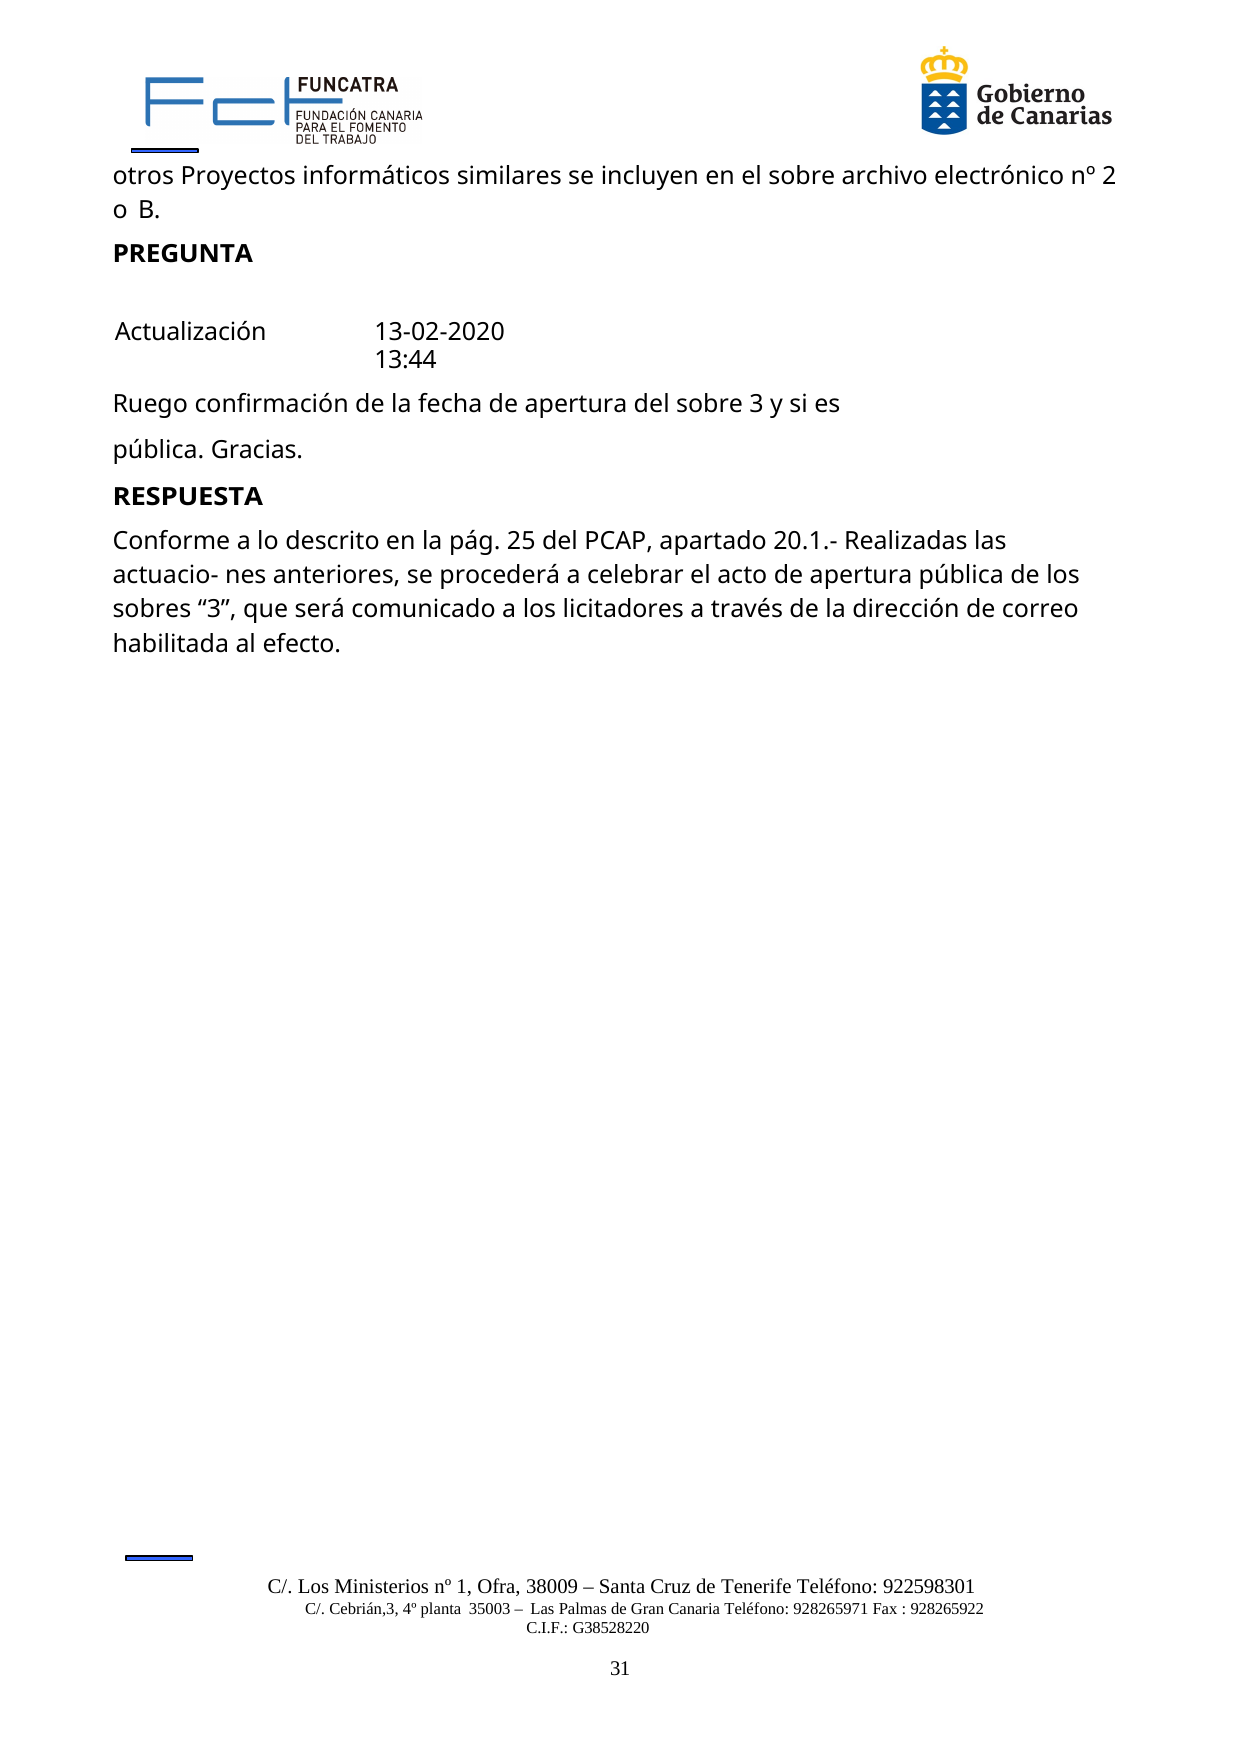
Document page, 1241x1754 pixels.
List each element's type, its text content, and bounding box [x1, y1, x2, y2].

picture [145, 77, 423, 144]
picture [920, 46, 1112, 135]
subtitle RESPUESTA [112, 478, 1140, 512]
table_header Actualización [109, 319, 322, 374]
text Conforme a lo descrito en la pág. 25 del PCAP, apartado 20.1.- Realizadas las actuacio- nes anteriores, se procederá a celebrar el acto de apertura pública de los sobres “3”, que será comunicado a los licitadores a través de la dirección de correo habilitada al efecto. [112, 523, 1106, 659]
table_header 13-02-2020 13:44 [322, 319, 572, 374]
subtitle PREGUNTA [112, 236, 1140, 270]
text Ruego confirmación de la fecha de apertura del sobre 3 y si es pública. Gracias. [112, 386, 932, 466]
text otros Proyectos informáticos similares se incluyen en el sobre archivo electrónico nº 2 o B. [112, 157, 1120, 226]
